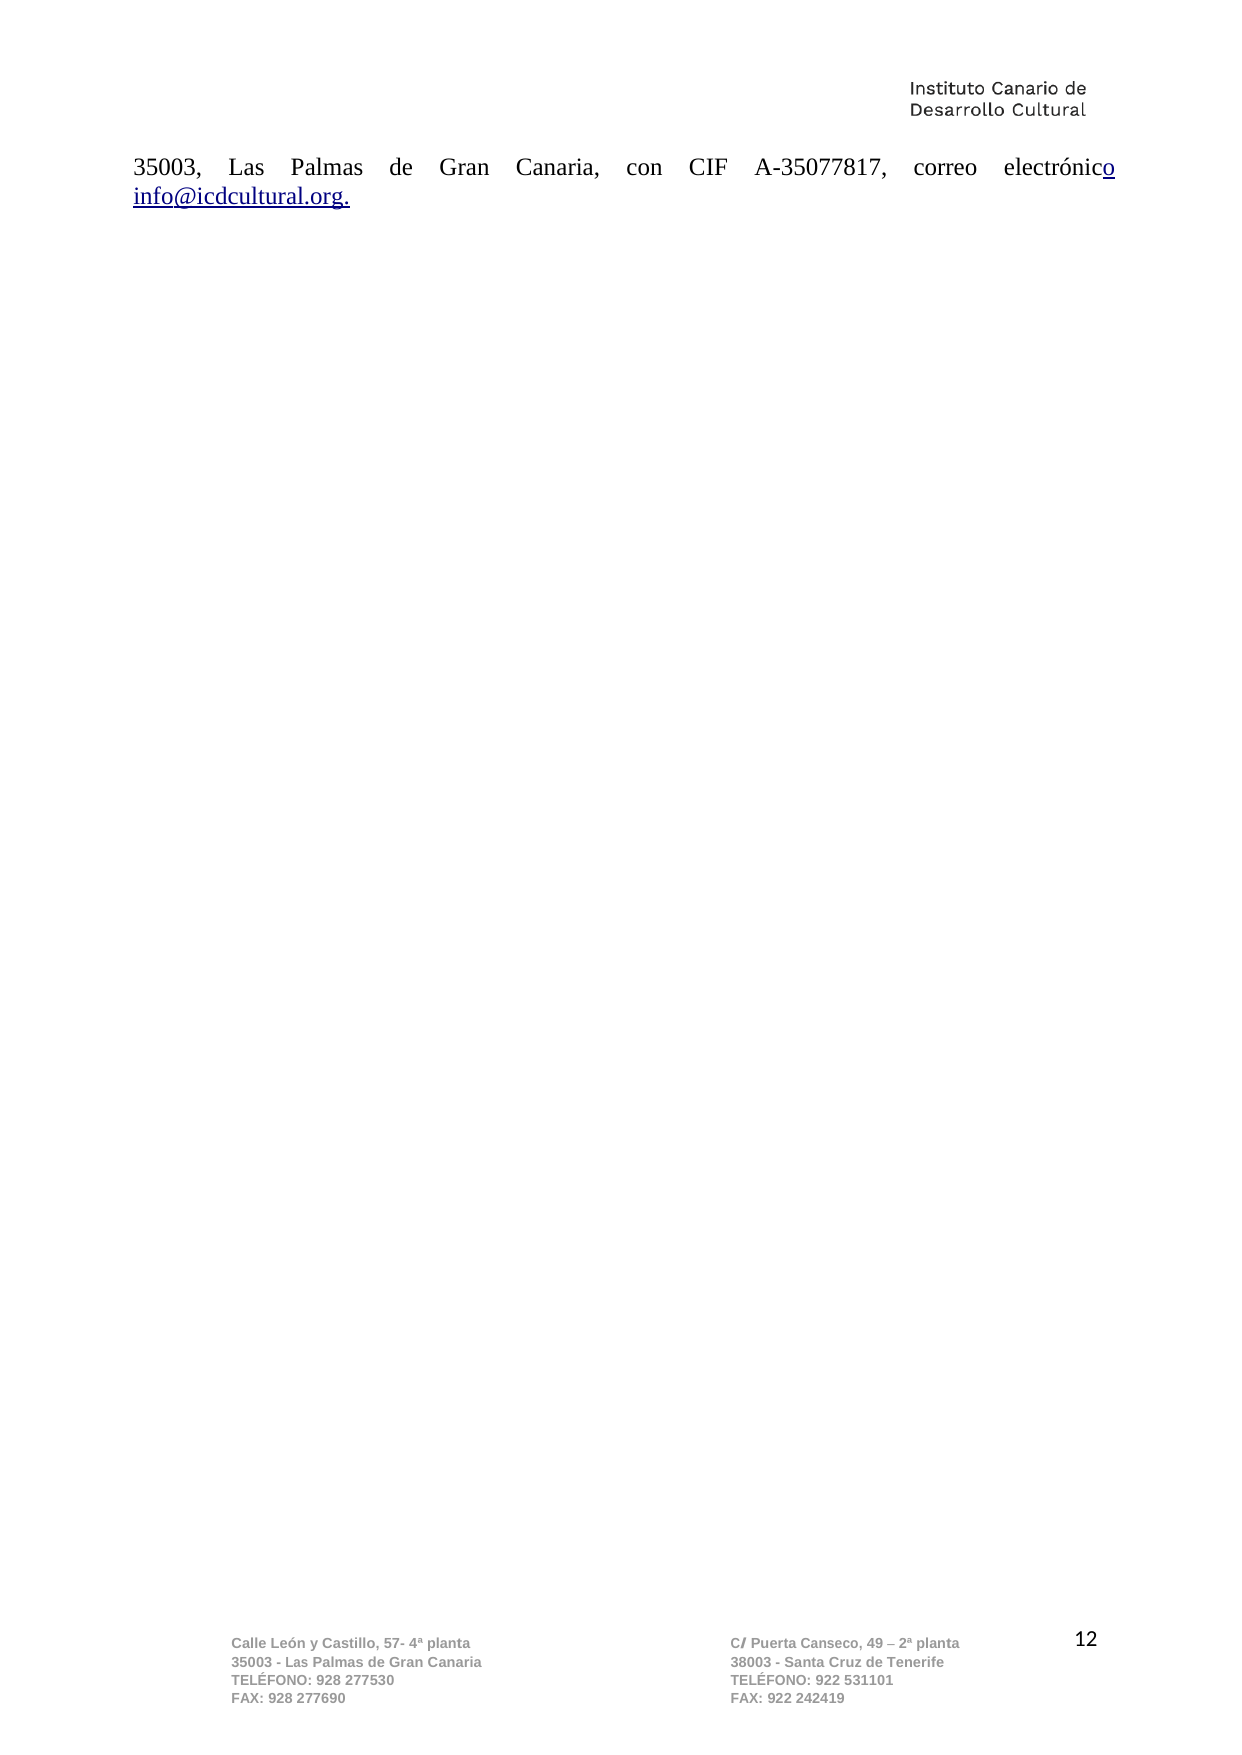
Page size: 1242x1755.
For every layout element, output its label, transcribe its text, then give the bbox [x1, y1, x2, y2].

text 35003, Las Palmas de Gran Canaria, con CIF A-35077817, correo electrónico info@icdcultural.org. [133, 152, 1116, 210]
